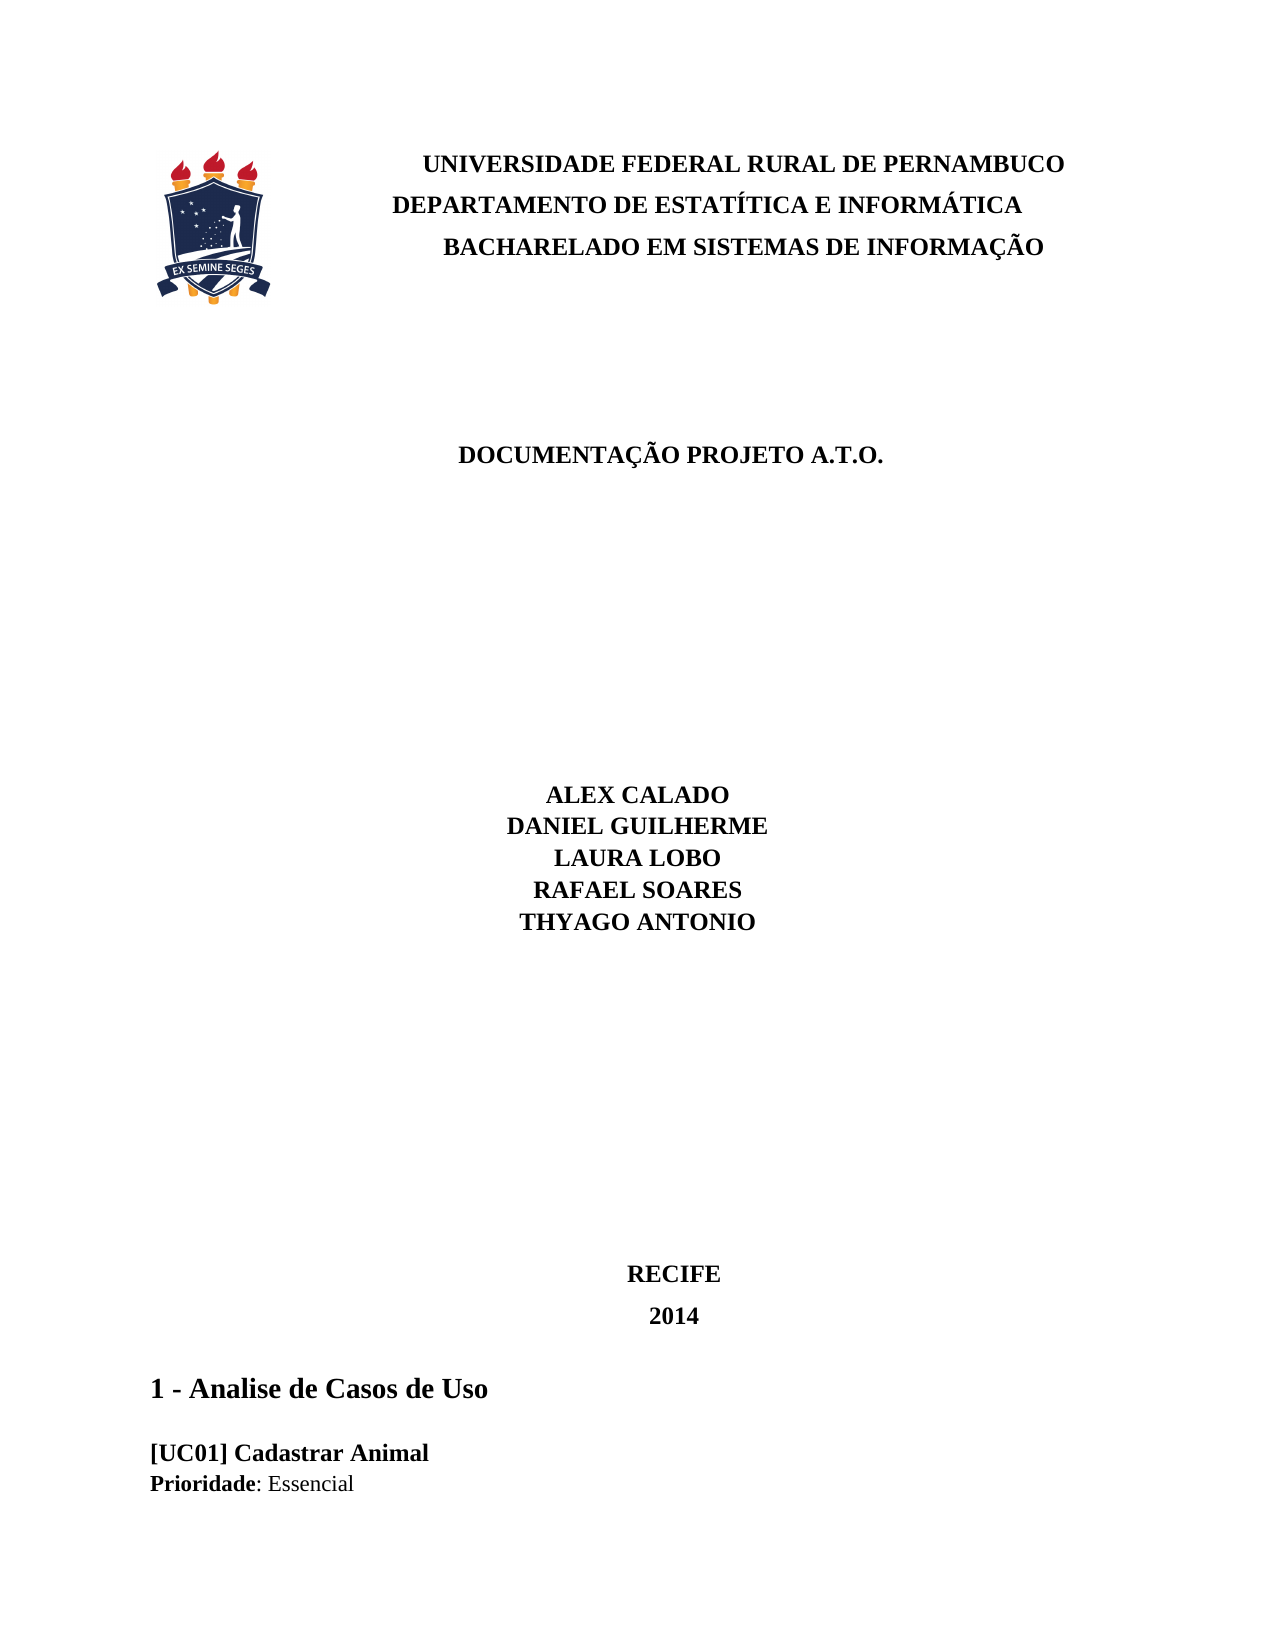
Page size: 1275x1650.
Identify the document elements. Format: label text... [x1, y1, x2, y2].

text ALEX CALADO [150, 781, 1125, 808]
text LAURA LOBO [150, 844, 1125, 872]
text RAFAEL SOARES [150, 876, 1125, 904]
text 1 - Analise de Casos de Uso [150, 1373, 1125, 1405]
text [UC01] Cadastrar Animal [150, 1439, 1125, 1467]
text Prioridade: Essencial [150, 1471, 1125, 1496]
text DOCUMENTAÇÃO PROJETO A.T.O. [223, 441, 1125, 469]
text UNIVERSIDADE FEDERAL RURAL DE PERNAMBUCO [271, 150, 1125, 178]
text THYAGO ANTONIO [150, 908, 1125, 936]
picture [156, 150, 271, 307]
text DEPARTAMENTO DE ESTATÍTICA E INFORMÁTICA [271, 192, 1125, 219]
text 2014 [223, 1302, 1125, 1330]
text BACHARELADO EM SISTEMAS DE INFORMAÇÃO [271, 233, 1125, 261]
text DANIEL GUILHERME [150, 812, 1125, 840]
text RECIFE [223, 1260, 1125, 1288]
